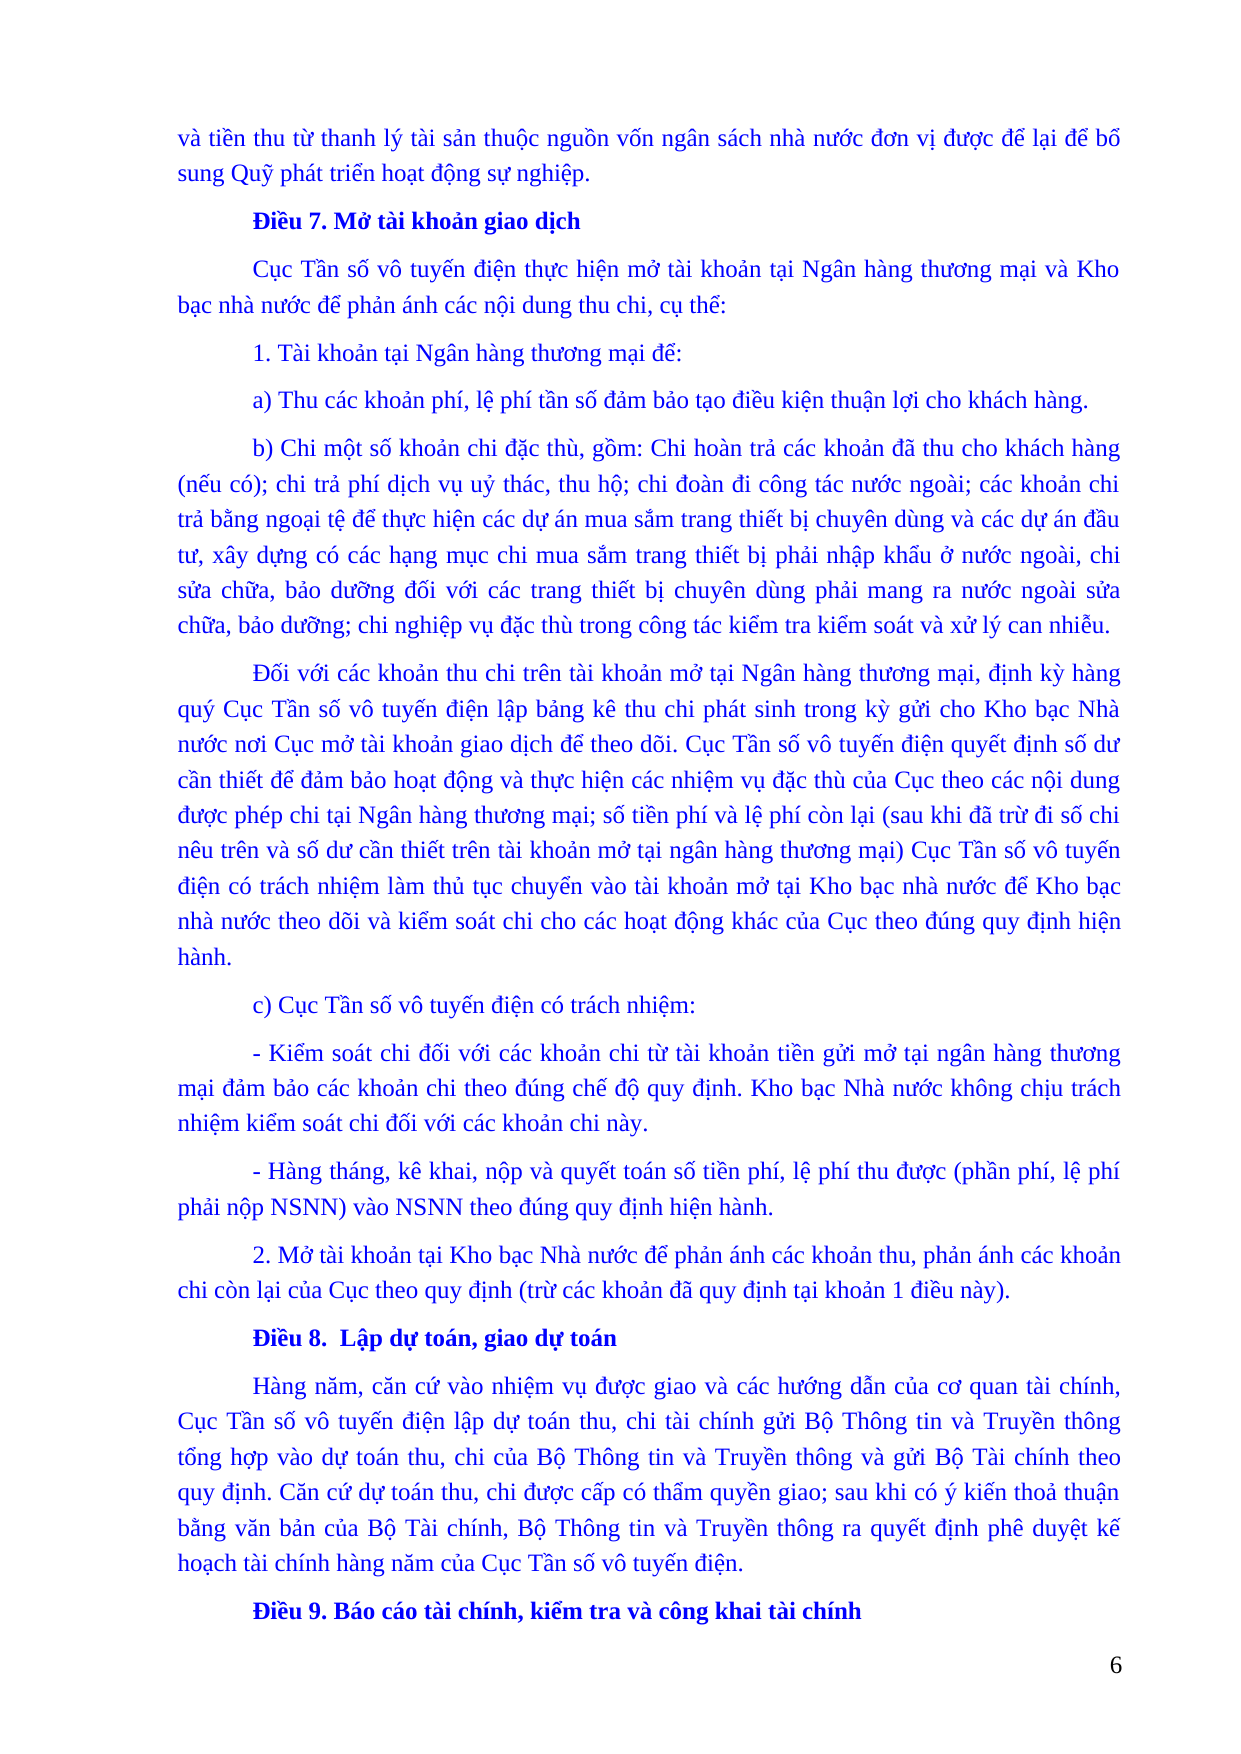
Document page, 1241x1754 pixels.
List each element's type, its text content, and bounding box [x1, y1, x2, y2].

text 2. Mở tài khoản tại Kho bạc Nhà nước để phản ánh các khoản thu, phản ánh các khoản chi còn lại của Cục theo quy định (trừ các khoản đã quy định tại khoản 1 điều này). [177, 1235, 1122, 1306]
text và tiền thu từ thanh lý tài sản thuộc nguồn vốn ngân sách nhà nước đơn vị được để lại để bổ sung Quỹ phát triển hoạt động sự nghiệp. [177, 118, 1122, 189]
text Đối với các khoản thu chi trên tài khoản mở tại Ngân hàng thương mại, định kỳ hàng quý Cục Tần số vô tuyến điện lập bảng kê thu chi phát sinh trong kỳ gửi cho Kho bạc Nhà nước nơi Cục mở tài khoản giao dịch để theo dõi. Cục Tần số vô tuyến điện quyết định số dư cần thiết để đảm bảo hoạt động và thực hiện các nhiệm vụ đặc thù của Cục theo các nội dung được phép chi tại Ngân hàng thương mại; số tiền phí và lệ phí còn lại (sau khi đã trừ đi số chi nêu trên và số dư cần thiết trên tài khoản mở tại ngân hàng thương mại) Cục Tần số vô tuyến điện có trách nhiệm làm thủ tục chuyển vào tài khoản mở tại Kho bạc nhà nước để Kho bạc nhà nước theo dõi và kiểm soát chi cho các hoạt động khác của Cục theo đúng quy định hiện hành. [177, 653, 1122, 972]
text Điều 8. Lập dự toán, giao dự toán [177, 1318, 1122, 1353]
text Cục Tần số vô tuyến điện thực hiện mở tài khoản tại Ngân hàng thương mại và Kho bạc nhà nước để phản ánh các nội dung thu chi, cụ thể: [177, 249, 1122, 320]
text Điều 9. Báo cáo tài chính, kiểm tra và công khai tài chính [177, 1591, 1122, 1626]
text - Kiểm soát chi đối với các khoản chi từ tài khoản tiền gửi mở tại ngân hàng thương mại đảm bảo các khoản chi theo đúng chế độ quy định. Kho bạc Nhà nước không chịu trách nhiệm kiểm soát chi đối với các khoản chi này. [177, 1033, 1122, 1139]
text Hàng năm, căn cứ vào nhiệm vụ được giao và các hướng dẫn của cơ quan tài chính, Cục Tần số vô tuyến điện lập dự toán thu, chi tài chính gửi Bộ Thông tin và Truyền thông tổng hợp vào dự toán thu, chi của Bộ Thông tin và Truyền thông và gửi Bộ Tài chính theo quy định. Căn cứ dự toán thu, chi được cấp có thẩm quyền giao; sau khi có ý kiến thoả thuận bằng văn bản của Bộ Tài chính, Bộ Thông tin và Truyền thông ra quyết định phê duyệt kế hoạch tài chính hàng năm của Cục Tần số vô tuyến điện. [177, 1366, 1122, 1578]
text Điều 7. Mở tài khoản giao dịch [177, 201, 1122, 237]
text - Hàng tháng, kê khai, nộp và quyết toán số tiền phí, lệ phí thu được (phần phí, lệ phí phải nộp NSNN) vào NSNN theo đúng quy định hiện hành. [177, 1151, 1122, 1222]
text a) Thu các khoản phí, lệ phí tần số đảm bảo tạo điều kiện thuận lợi cho khách hàng. [177, 381, 1122, 416]
text 1. Tài khoản tại Ngân hàng thương mại để: [177, 333, 1122, 368]
text b) Chi một số khoản chi đặc thù, gồm: Chi hoàn trả các khoản đã thu cho khách hàng (nếu có); chi trả phí dịch vụ uỷ thác, thu hộ; chi đoàn đi công tác nước ngoài; các khoản chi trả bằng ngoại tệ để thực hiện các dự án mua sắm trang thiết bị chuyên dùng và các dự án đầu tư, xây dựng có các hạng mục chi mua sắm trang thiết bị phải nhập khẩu ở nước ngoài, chi sửa chữa, bảo dưỡng đối với các trang thiết bị chuyên dùng phải mang ra nước ngoài sửa chữa, bảo dưỡng; chi nghiệp vụ đặc thù trong công tác kiểm tra kiểm soát và xử lý can nhiễu. [177, 428, 1122, 641]
text c) Cục Tần số vô tuyến điện có trách nhiệm: [177, 985, 1122, 1020]
